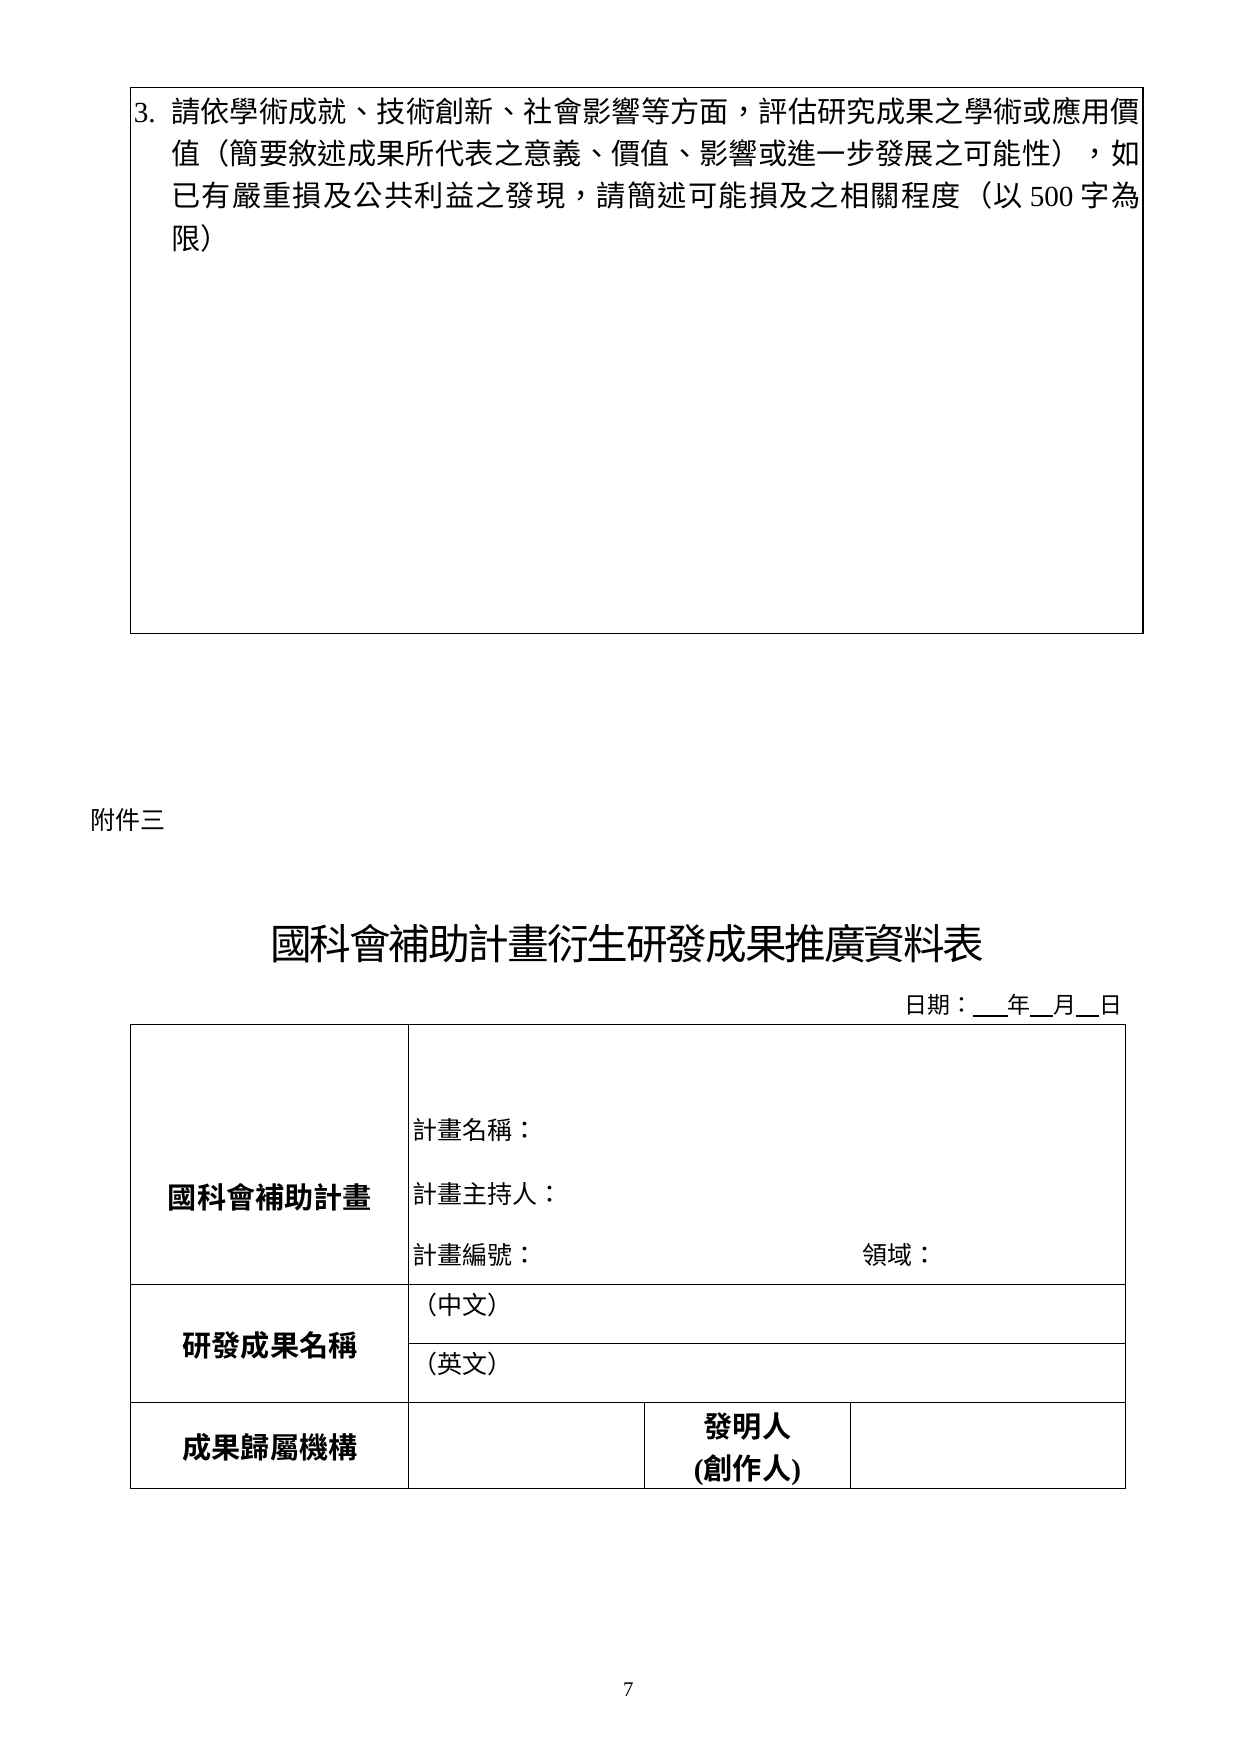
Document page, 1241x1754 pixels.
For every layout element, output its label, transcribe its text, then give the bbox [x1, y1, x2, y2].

table_cell 發明人 (創作人) [645, 1403, 850, 1488]
text 日期： 年 月 日 [112, 962, 1148, 1024]
table_cell [409, 1403, 644, 1488]
table_cell （英文） [409, 1344, 1125, 1402]
table_cell （中文） [409, 1285, 1125, 1343]
table_cell 請依學術成就、技術創新、社會影響等方面，評估研究成果之學術或應用價值（簡要敘述成果所代表之意義、價值、影響或進一步發展之可能性），如已有嚴重損及公共利益之發現，請簡述可能損及之相關程度（以500字為限） [131, 88, 1142, 633]
table_cell 成果歸屬機構 [131, 1403, 408, 1488]
table_cell 研發成果名稱 [131, 1285, 408, 1402]
table_header 國科會補助計畫 [131, 1025, 408, 1284]
table_header 計畫名稱： 計畫主持人： 計畫編號： 領域： [409, 1025, 1125, 1284]
table_cell [851, 1403, 1125, 1488]
text 附件三 [90, 801, 172, 837]
text 國科會補助計畫衍生研發成果推廣資料表 [75, 899, 1181, 962]
